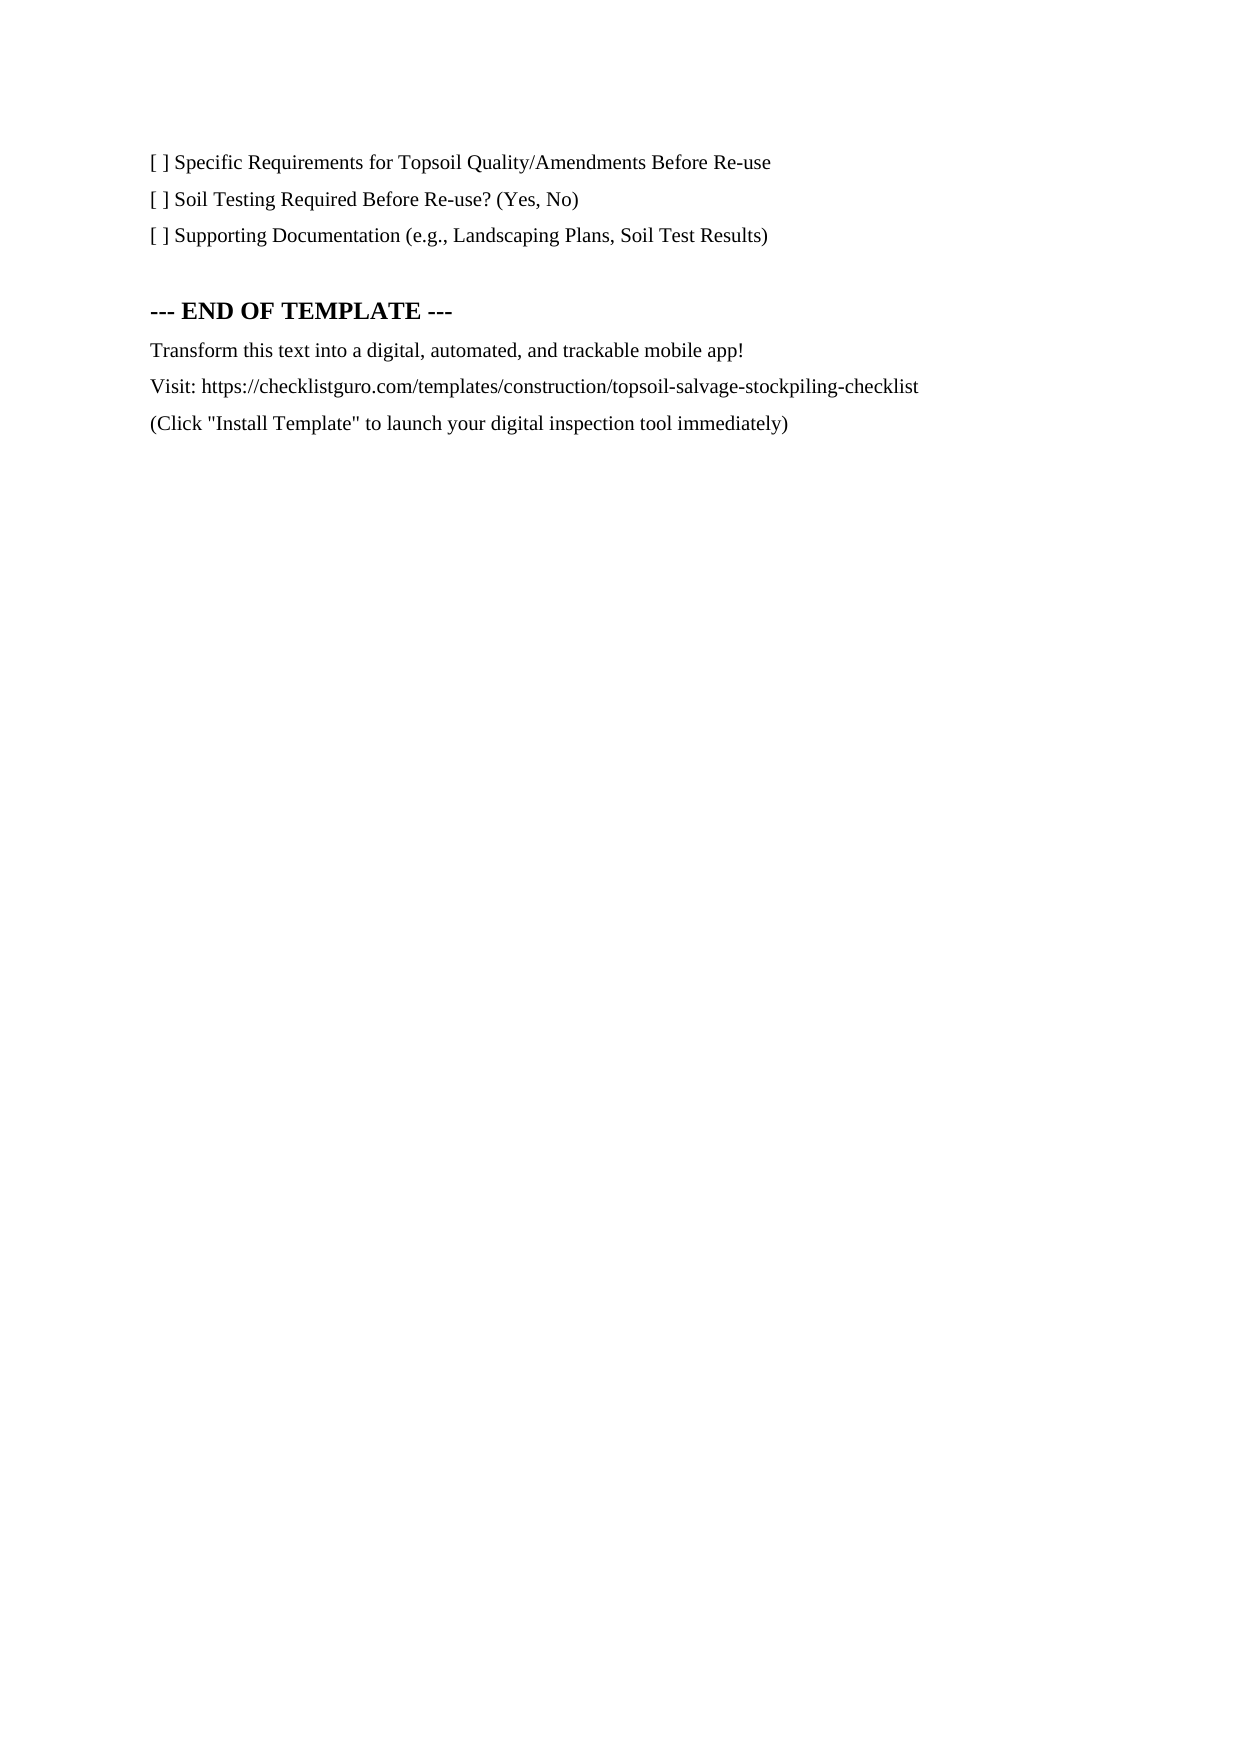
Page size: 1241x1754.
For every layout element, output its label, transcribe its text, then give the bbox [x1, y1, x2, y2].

text (Click "Install Template" to launch your digital inspection tool immediately) [150, 411, 1090, 435]
text Visit: https://checklistguro.com/templates/construction/topsoil-salvage-stockpiling-checklist [150, 374, 1090, 398]
text [ ] Supporting Documentation (e.g., Landscaping Plans, Soil Test Results) [150, 223, 1090, 247]
text Transform this text into a digital, automated, and trackable mobile app! [150, 337, 1090, 362]
text [ ] Soil Testing Required Before Re-use? (Yes, No) [150, 187, 1090, 211]
text --- END OF TEMPLATE --- [150, 296, 1090, 325]
text [ ] Specific Requirements for Topsoil Quality/Amendments Before Re-use [150, 150, 1090, 174]
